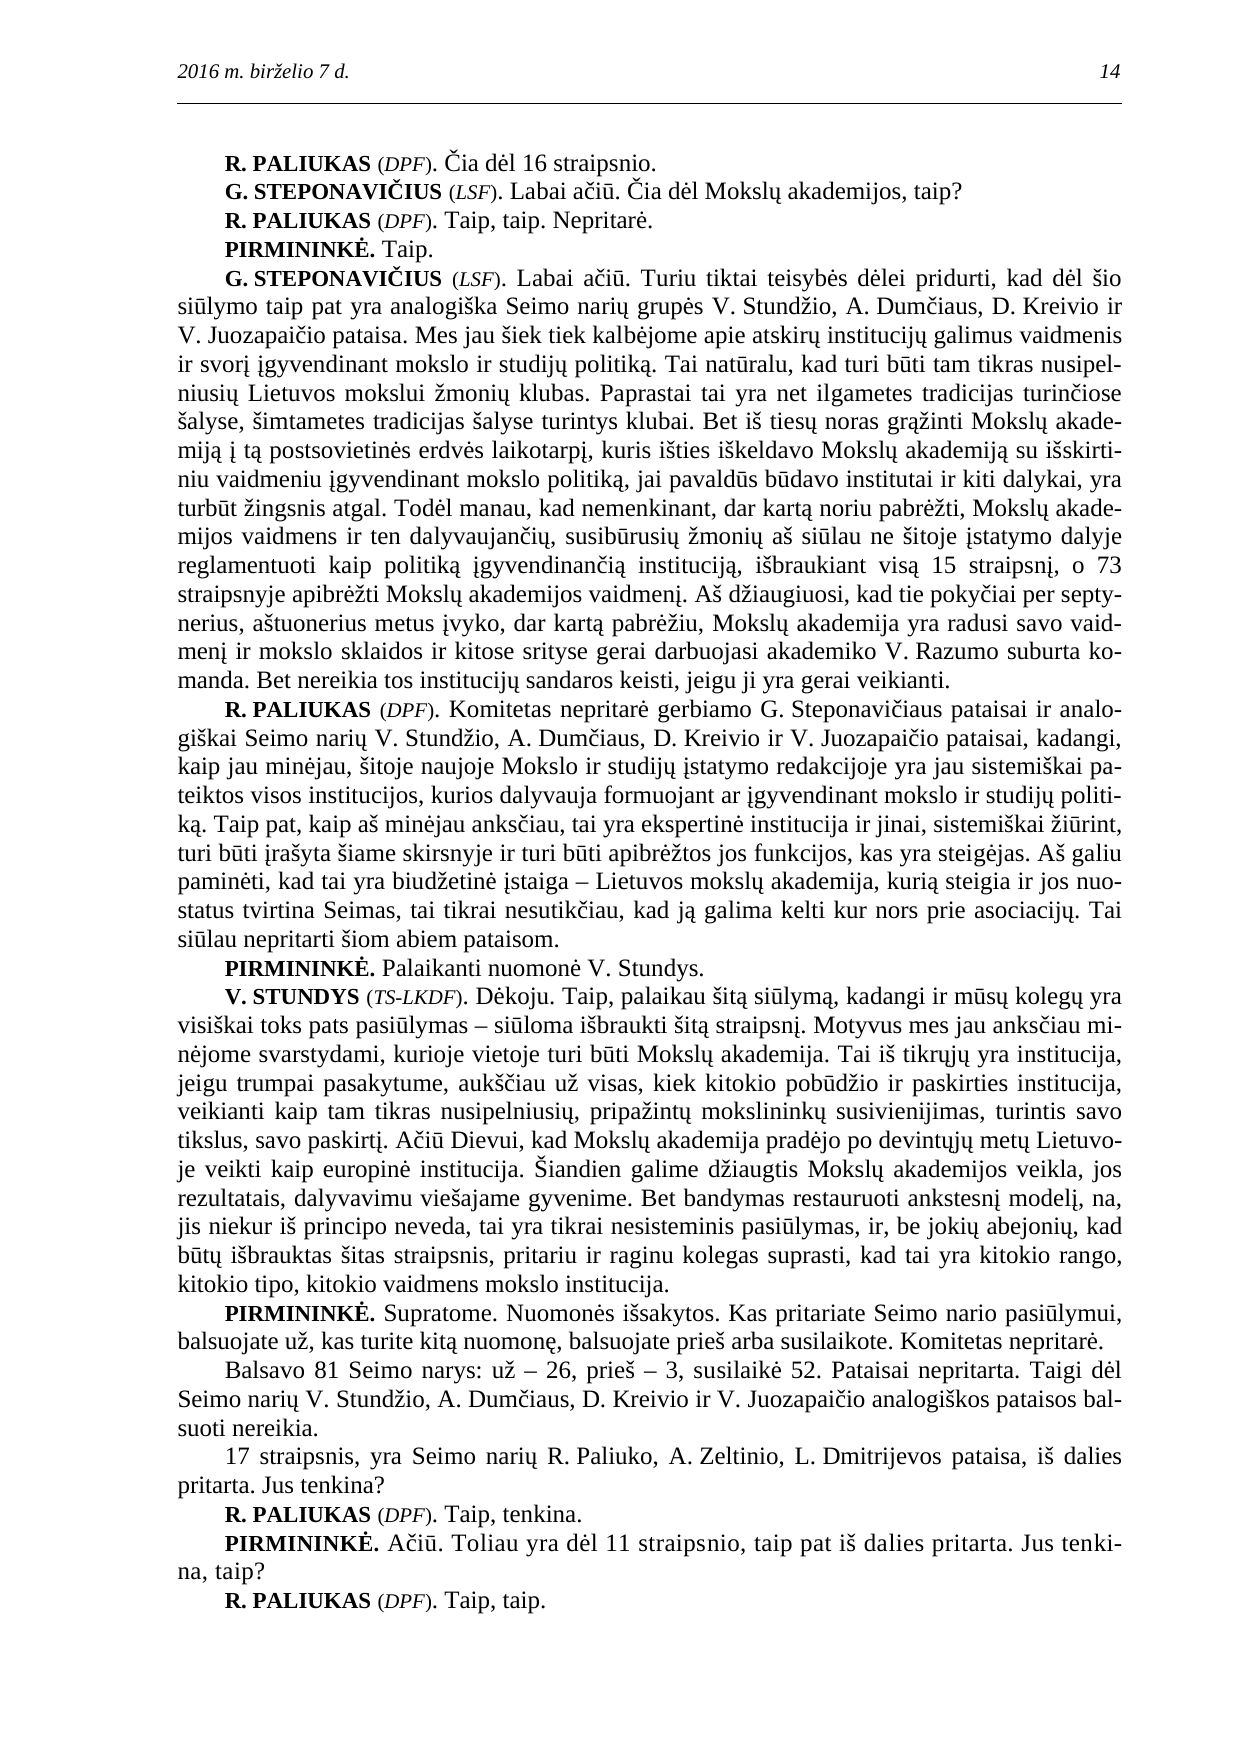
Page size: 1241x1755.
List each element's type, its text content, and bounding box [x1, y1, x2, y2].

text PIRMININKĖ. Pa­lai­kan­ti nuo­mo­nė V. Stun­dys. [177, 953, 1122, 981]
text V. STUNDYS (TS-LKDF). Dė­ko­ju. Taip, pa­lai­kau ši­tą siū­ly­mą, ka­dan­gi ir mū­sų ko­le­gų yra vi­siš­kai toks pats pa­siū­ly­mas – siū­lo­ma iš­brauk­ti ši­tą straips­nį. Mo­ty­vus mes jau anks­čiau mi­nė­jo­me svars­ty­da­mi, ku­rio­je vie­to­je tu­ri bū­ti Moks­lų aka­de­mi­ja. Tai iš tik­rų­jų yra ins­ti­tu­ci­ja, jei­gu trum­pai pa­sa­ky­tu­me, aukš­čiau už vi­sas, kiek ki­to­kio po­bū­džio ir pa­skir­ties ins­ti­tu­ci­ja, vei­kian­ti kaip tam tik­ras nu­si­pel­niu­sių, pri­pa­žin­tų moks­li­nin­kų su­si­vie­ni­ji­mas, tu­rin­tis sa­vo tiks­lus, sa­vo pa­skir­tį. Ačiū Die­vui, kad Moks­lų aka­de­mi­ja pra­dė­jo po de­vin­tų­jų me­tų Lie­tu­vo­je veik­ti kaip eu­ro­pi­nė ins­ti­tu­ci­ja. Šian­dien ga­li­me džiaug­tis Moks­lų aka­de­mi­jos veik­la, jos re­zul­ta­tais, da­ly­va­vi­mu vie­ša­ja­me gy­ve­ni­me. Bet ban­dy­mas res­tau­ruo­ti anks­tes­nį mo­de­lį, na, jis nie­kur iš prin­ci­po ne­ve­da, tai yra tik­rai ne­sis­te­mi­nis pa­siū­ly­mas, ir, be jo­kių abe­jo­nių, kad bū­tų iš­brauk­tas ši­tas straips­nis, pri­ta­riu ir ra­gi­nu ko­le­gas su­pras­ti, kad tai yra ki­to­kio ran­go, ki­to­kio ti­po, ki­to­kio vaid­mens moks­lo ins­ti­tu­ci­ja. [177, 981, 1122, 1298]
text R. PALIUKAS (DPF). Taip, taip. [177, 1585, 1122, 1614]
text 17 straips­nis, yra Sei­mo na­rių R. Pa­liu­ko, A. Zel­ti­nio, L. Dmit­ri­je­vos pa­tai­sa, iš da­lies pri­tar­ta. Jus ten­ki­na? [177, 1441, 1122, 1499]
text PIRMININKĖ. Su­pra­to­me. Nuo­mo­nės iš­sa­ky­tos. Kas pri­ta­ria­te Sei­mo na­rio pa­siū­ly­mui, bal­suo­ja­te už, kas tu­ri­te ki­tą nuo­mo­nę, bal­suo­ja­te prieš ar­ba su­si­lai­ko­te. Ko­mi­te­tas ne­pri­ta­rė. [177, 1298, 1122, 1355]
text R. PALIUKAS (DPF). Taip, ten­ki­na. [177, 1499, 1122, 1528]
text PIRMININKĖ. Ačiū. To­liau yra dėl 11 straips­nio, taip pat iš da­lies pri­tar­ta. Jus ten­ki­na, taip? [177, 1528, 1122, 1585]
text G. STEPONAVIČIUS (LSF). La­bai ačiū. Tu­riu tik­tai tei­sy­bės dė­lei pri­dur­ti, kad dėl šio siū­ly­mo taip pat yra ana­lo­giš­ka Sei­mo na­rių gru­pės V. Stun­džio, A. Dum­čiaus, D. Krei­vio ir V. Juo­za­pai­čio pa­tai­sa. Mes jau šiek tiek kal­bė­jo­me apie at­ski­rų ins­ti­tu­ci­jų ga­li­mus vaid­me­nis ir svo­rį įgy­ven­di­nant moks­lo ir stu­di­jų po­li­ti­ką. Tai na­tū­ra­lu, kad tu­ri bū­ti tam tik­ras nu­si­pel­niu­sių Lie­tu­vos moks­lui žmo­nių klu­bas. Pa­pras­tai tai yra net il­ga­me­tes tra­di­ci­jas tu­rin­čio­se ša­ly­se, šim­ta­me­tes tra­di­ci­jas ša­ly­se tu­rin­tys klu­bai. Bet iš tie­sų no­ras grą­žin­ti Moks­lų aka­de­mi­ją į tą po­stso­vie­ti­nės erd­vės lai­ko­tar­pį, ku­ris iš­ties iš­kel­da­vo Moks­lų aka­de­mi­ją su iš­skir­ti­niu vaid­me­niu įgy­ven­di­nant moks­lo po­li­ti­ką, jai pa­val­dūs bū­da­vo ins­ti­tu­tai ir ki­ti da­ly­kai, yra tur­būt žings­nis at­gal. To­dėl ma­nau, kad ne­men­ki­nant, dar kar­tą no­riu pa­brėž­ti, Moks­lų aka­de­mi­jos vaid­mens ir ten da­ly­vau­jan­čių, su­si­bū­ru­sių žmo­nių aš siū­lau ne ši­to­je įsta­ty­mo da­ly­je reg­la­men­tuo­ti kaip po­li­ti­ką įgy­ven­di­nan­čią ins­ti­tu­ci­ją, iš­brau­kiant vi­są 15 straips­nį, o 73 straips­ny­je api­brėž­ti Moks­lų aka­de­mi­jos vaid­me­nį. Aš džiau­giuo­si, kad tie po­ky­čiai per sep­ty­ne­rius, aš­tuo­ne­rius me­tus įvy­ko, dar kar­tą pa­brė­žiu, Moks­lų aka­de­mi­ja yra ra­du­si sa­vo vaid­me­nį ir moks­lo sklai­dos ir ki­to­se sri­ty­se ge­rai dar­buo­ja­si aka­de­mi­ko V. Ra­zu­mo su­bur­ta ko­man­da. Bet ne­rei­kia tos ins­ti­tu­ci­jų san­da­ros keis­ti, jei­gu ji yra ge­rai vei­kian­ti. [177, 263, 1122, 694]
text Bal­sa­vo 81 Sei­mo na­rys: už – 26, prieš – 3, su­si­lai­kė 52. Pa­tai­sai ne­pri­tar­ta. Tai­gi dėl Sei­mo na­rių V. Stun­džio, A. Dum­čiaus, D. Krei­vio ir V. Juo­za­pai­čio ana­lo­giš­kos pa­tai­sos bal­suo­ti ne­rei­kia. [177, 1355, 1122, 1441]
text R. PALIUKAS (DPF). Taip, taip. Ne­pri­ta­rė. [177, 205, 1122, 234]
text PIRMININKĖ. Taip. [177, 234, 1122, 263]
text R. PALIUKAS (DPF). Ko­mi­te­tas ne­pri­ta­rė ger­bia­mo G. Ste­po­na­vi­čiaus pa­tai­sai ir ana­lo­giš­kai Sei­mo na­rių V. Stun­džio, A. Dum­čiaus, D. Krei­vio ir V. Juo­za­pai­čio pa­tai­sai, ka­dan­gi, kaip jau mi­nė­jau, ši­to­je nau­jo­je Moks­lo ir stu­di­jų įsta­ty­mo re­dak­ci­jo­je yra jau sis­te­miš­kai pa­teik­tos vi­sos ins­ti­tu­ci­jos, ku­rios da­ly­vau­ja for­muo­jant ar įgy­ven­di­nant moks­lo ir stu­di­jų po­li­ti­ką. Taip pat, kaip aš mi­nė­jau anks­čiau, tai yra eks­per­ti­nė ins­ti­tu­ci­ja ir ji­nai, sis­te­miš­kai žiū­rint, tu­ri bū­ti įra­šy­ta šia­me skir­sny­je ir tu­ri bū­ti api­brėž­tos jos funk­ci­jos, kas yra stei­gė­jas. Aš ga­liu pa­mi­nė­ti, kad tai yra biu­dže­ti­nė įstai­ga – Lie­tu­vos moks­lų aka­de­mi­ja, ku­rią stei­gia ir jos nuo­sta­tus tvir­ti­na Sei­mas, tai tik­rai ne­su­tik­čiau, kad ją ga­li­ma kel­ti kur nors prie aso­cia­ci­jų. Tai siū­lau ne­pri­tar­ti šiom abiem pa­tai­som. [177, 694, 1122, 953]
text R. PALIUKAS (DPF). Čia dėl 16 straips­nio. [177, 148, 1122, 176]
text G. STEPONAVIČIUS (LSF). La­bai ačiū. Čia dėl Moks­lų aka­de­mi­jos, taip? [177, 176, 1122, 205]
